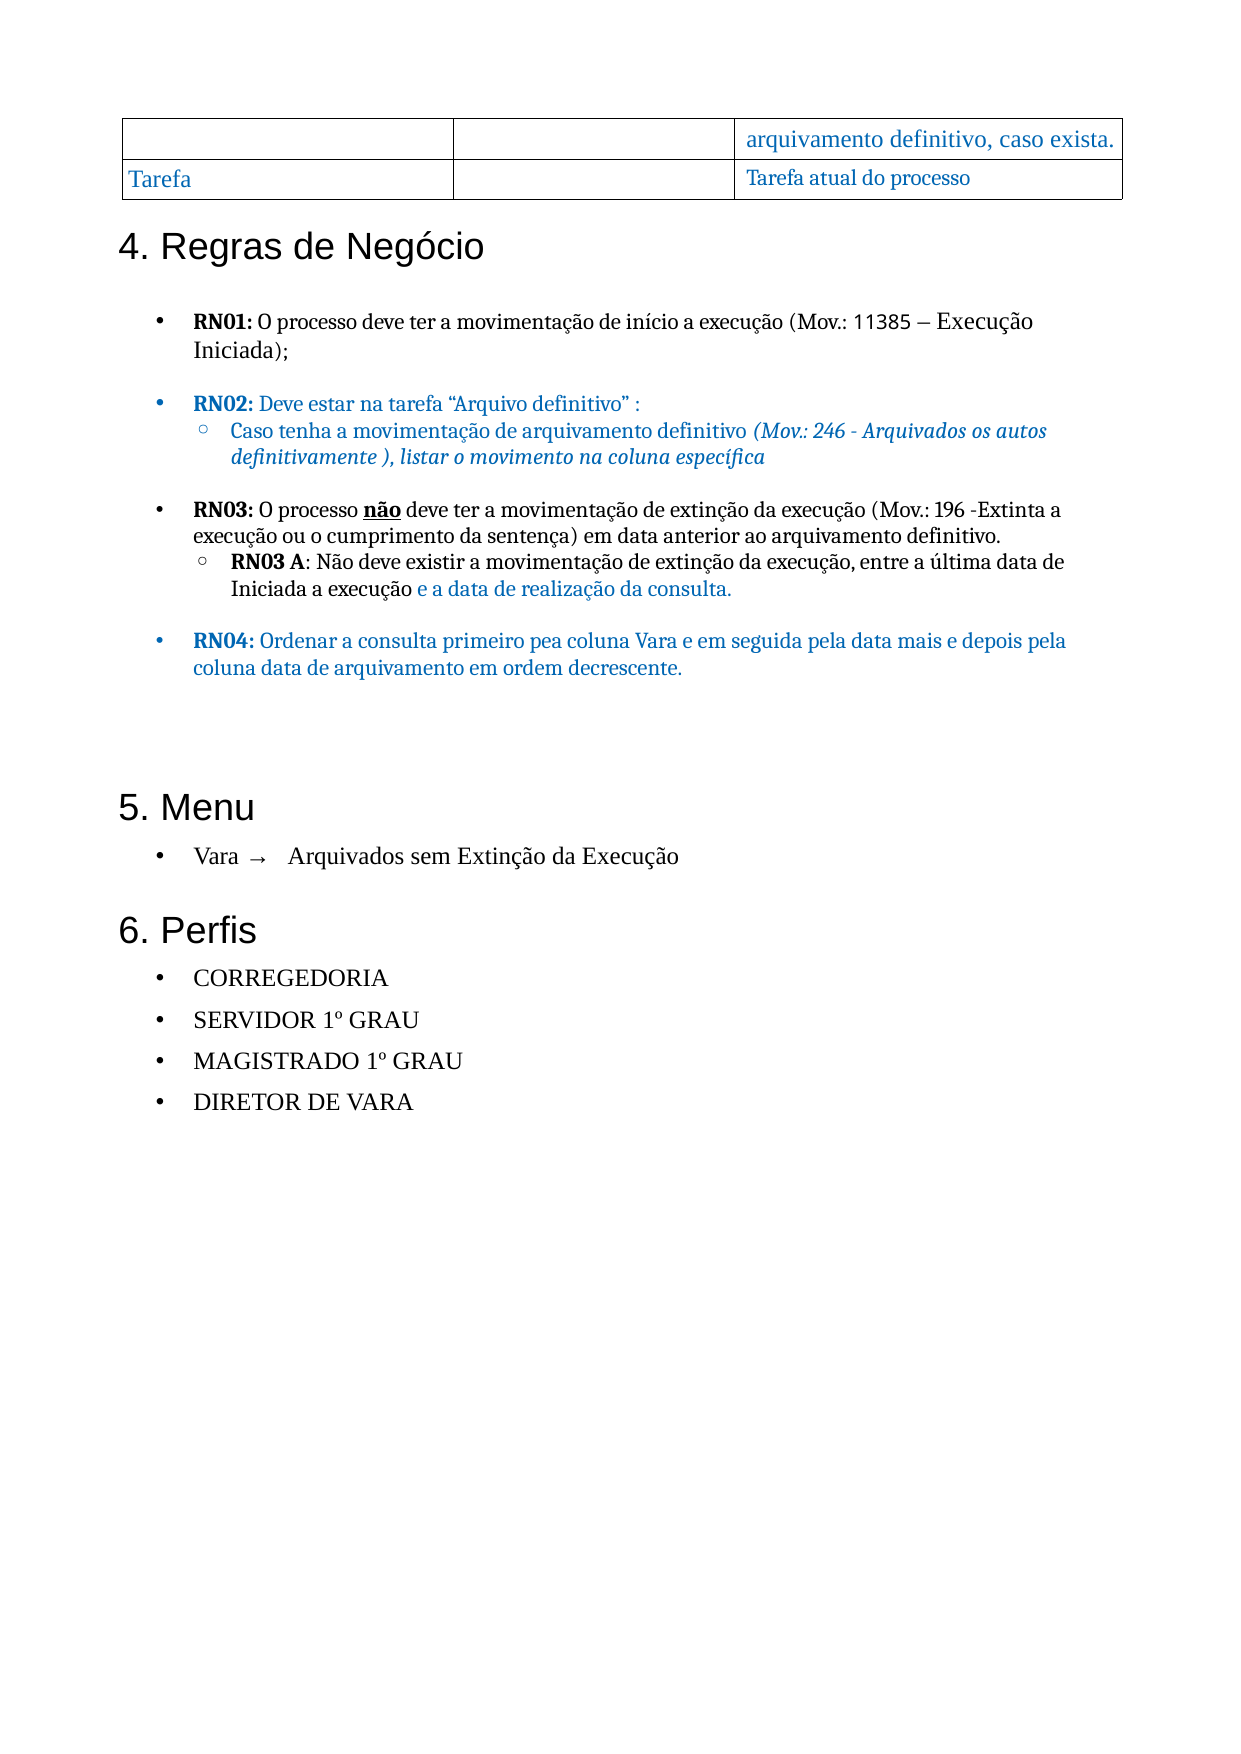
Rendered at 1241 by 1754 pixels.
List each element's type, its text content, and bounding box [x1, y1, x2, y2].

subtitle 4. Regras de Negócio [118, 224, 1122, 267]
list RN03 A: Não deve existir a movimentação de extinção da execução, entre a última data de Iniciada a execução e a data de realização da consulta. [193, 549, 1122, 602]
table_cell [454, 160, 734, 199]
list Caso tenha a movimentação de arquivamento definitivo (Mov.: 246 - Arquivados os autos definitivamente ), listar o movimento na coluna específica [193, 417, 1122, 470]
table_cell Tarefa [123, 160, 453, 199]
table_cell arquivamento definitivo, caso exista. [735, 119, 1122, 158]
list MAGISTRADO 1º GRAU [156, 1046, 1122, 1075]
list RN01: O processo deve ter a movimentação de início a execução (Mov.: 11385 – Execução Iniciada); [156, 306, 1122, 365]
subtitle 6. Perfis [118, 907, 1122, 951]
list RN04: Ordenar a consulta primeiro pea coluna Vara e em seguida pela data mais e depois pela coluna data de arquivamento em ordem decrescente. [156, 628, 1122, 681]
table_cell Tarefa atual do processo [735, 160, 1122, 199]
list DIRETOR DE VARA [156, 1087, 1122, 1116]
subtitle 5. Menu [118, 785, 1122, 829]
table_cell [123, 119, 453, 158]
list RN02: Deve estar na tarefa “Arquivo definitivo” : [156, 391, 1122, 417]
list SERVIDOR 1º GRAU [156, 1005, 1122, 1033]
list RN03: O processo não deve ter a movimentação de extinção da execução (Mov.: 196 -Extinta a execução ou o cumprimento da sentença) em data anterior ao arquivamento definitivo. [156, 496, 1122, 549]
list Vara → Arquivados sem Extinção da Execução [156, 841, 1122, 870]
table_cell [454, 119, 734, 158]
list CORREGEDORIA [156, 963, 1122, 992]
